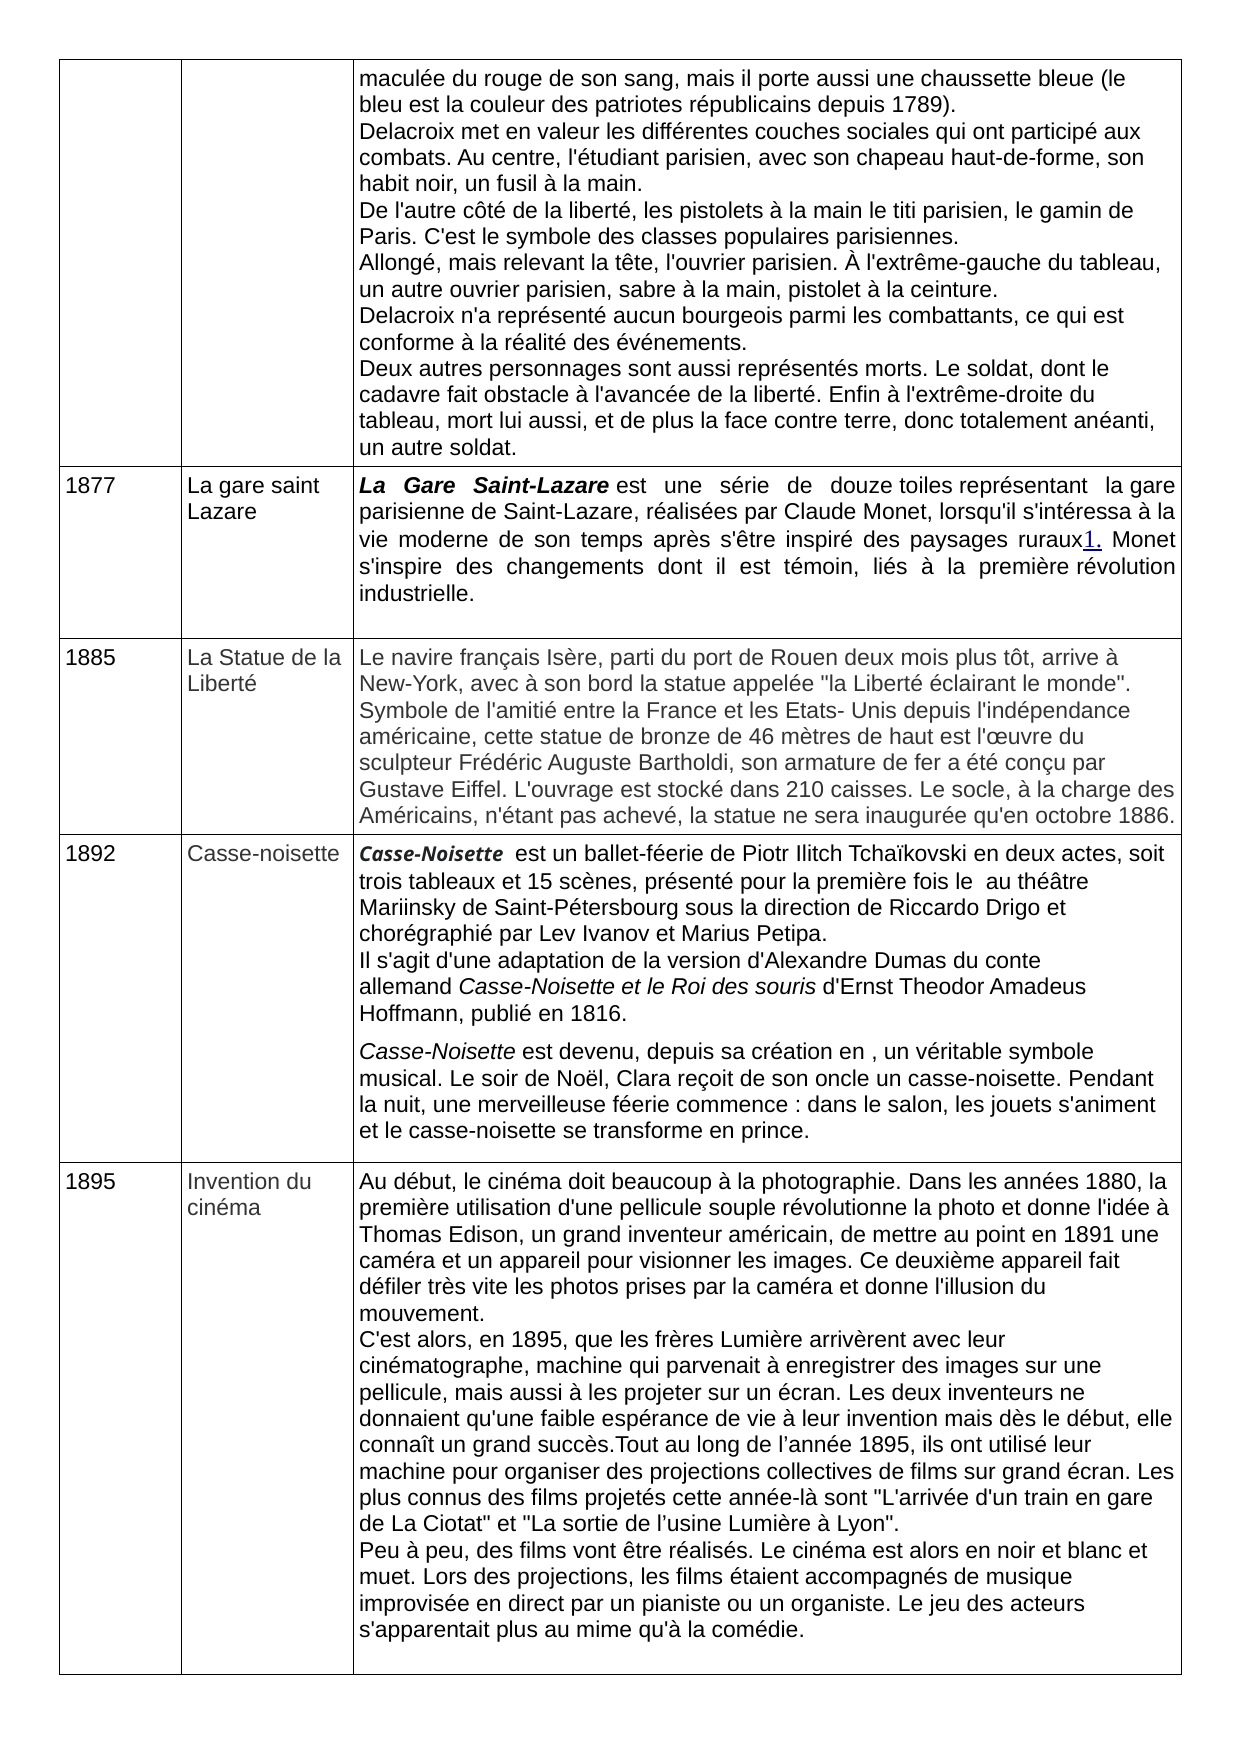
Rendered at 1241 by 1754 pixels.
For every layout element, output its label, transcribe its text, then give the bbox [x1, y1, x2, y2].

table_cell 1895 [60, 1163, 181, 1674]
table_cell 1885 [60, 639, 181, 834]
table_cell La Gare Saint-Lazare est une série de douze toiles représentant la gare parisienne de Saint-Lazare, réalisées par Claude Monet, lorsqu'il s'intéressa à la vie moderne de son temps après s'être inspiré des paysages ruraux1. Monet s'inspire des changements dont il est témoin, liés à la première révolution industrielle. [354, 467, 1181, 638]
table_cell [60, 60, 181, 466]
table_cell La gare saint Lazare [182, 467, 353, 638]
table_cell La Statue de la Liberté [182, 639, 353, 834]
table_cell 1877 [60, 467, 181, 638]
table_cell Le navire français Isère, parti du port de Rouen deux mois plus tôt, arrive à New-York, avec à son bord la statue appelée "la Liberté éclairant le monde". Symbole de l'amitié entre la France et les Etats- Unis depuis l'indépendance américaine, cette statue de bronze de 46 mètres de haut est l'œuvre du sculpteur Frédéric Auguste Bartholdi, son armature de fer a été conçu par Gustave Eiffel. L'ouvrage est stocké dans 210 caisses. Le socle, à la charge des Américains, n'étant pas achevé, la statue ne sera inaugurée qu'en octobre 1886. [354, 639, 1181, 834]
table_cell 1892 [60, 835, 181, 1162]
table_cell Invention du cinéma [182, 1163, 353, 1674]
table_cell maculée du rouge de son sang, mais il porte aussi une chaussette bleue (le bleu est la couleur des patriotes républicains depuis 1789). Delacroix met en valeur les différentes couches sociales qui ont participé aux combats. Au centre, l'étudiant parisien, avec son chapeau haut-de-forme, son habit noir, un fusil à la main. De l'autre côté de la liberté, les pistolets à la main le titi parisien, le gamin de Paris. C'est le symbole des classes populaires parisiennes. Allongé, mais relevant la tête, l'ouvrier parisien. À l'extrême-gauche du tableau, un autre ouvrier parisien, sabre à la main, pistolet à la ceinture. Delacroix n'a représenté aucun bourgeois parmi les combattants, ce qui est conforme à la réalité des événements. Deux autres personnages sont aussi représentés morts. Le soldat, dont le cadavre fait obstacle à l'avancée de la liberté. Enfin à l'extrême-droite du tableau, mort lui aussi, et de plus la face contre terre, donc totalement anéanti, un autre soldat. [354, 60, 1181, 466]
table_cell [182, 60, 353, 466]
table_cell Au début, le cinéma doit beaucoup à la photographie. Dans les années 1880, la première utilisation d'une pellicule souple révolutionne la photo et donne l'idée à Thomas Edison, un grand inventeur américain, de mettre au point en 1891 une caméra et un appareil pour visionner les images. Ce deuxième appareil fait défiler très vite les photos prises par la caméra et donne l'illusion du mouvement. C'est alors, en 1895, que les frères Lumière arrivèrent avec leur cinématographe, machine qui parvenait à enregistrer des images sur une pellicule, mais aussi à les projeter sur un écran. Les deux inventeurs ne donnaient qu'une faible espérance de vie à leur invention mais dès le début, elle connaît un grand succès.Tout au long de l’année 1895, ils ont utilisé leur machine pour organiser des projections collectives de films sur grand écran. Les plus connus des films projetés cette année-là sont "L'arrivée d'un train en gare de La Ciotat" et "La sortie de l’usine Lumière à Lyon". Peu à peu, des films vont être réalisés. Le cinéma est alors en noir et blanc et muet. Lors des projections, les films étaient accompagnés de musique improvisée en direct par un pianiste ou un organiste. Le jeu des acteurs s'apparentait plus au mime qu'à la comédie. [354, 1163, 1181, 1674]
table_cell Casse-noisette [182, 835, 353, 1162]
table_cell Casse-Noisette est un ballet-féerie de Piotr Ilitch Tchaïkovski en deux actes, soit trois tableaux et 15 scènes, présenté pour la première fois le au théâtre Mariinsky de Saint-Pétersbourg sous la direction de Riccardo Drigo et chorégraphié par Lev Ivanov et Marius Petipa. Il s'agit d'une adaptation de la version d'Alexandre Dumas du conte allemand Casse-Noisette et le Roi des souris d'Ernst Theodor Amadeus Hoffmann, publié en 1816. Casse-Noisette est devenu, depuis sa création en , un véritable symbole musical. Le soir de Noël, Clara reçoit de son oncle un casse-noisette. Pendant la nuit, une merveilleuse féerie commence : dans le salon, les jouets s'animent et le casse-noisette se transforme en prince. [354, 835, 1181, 1162]
